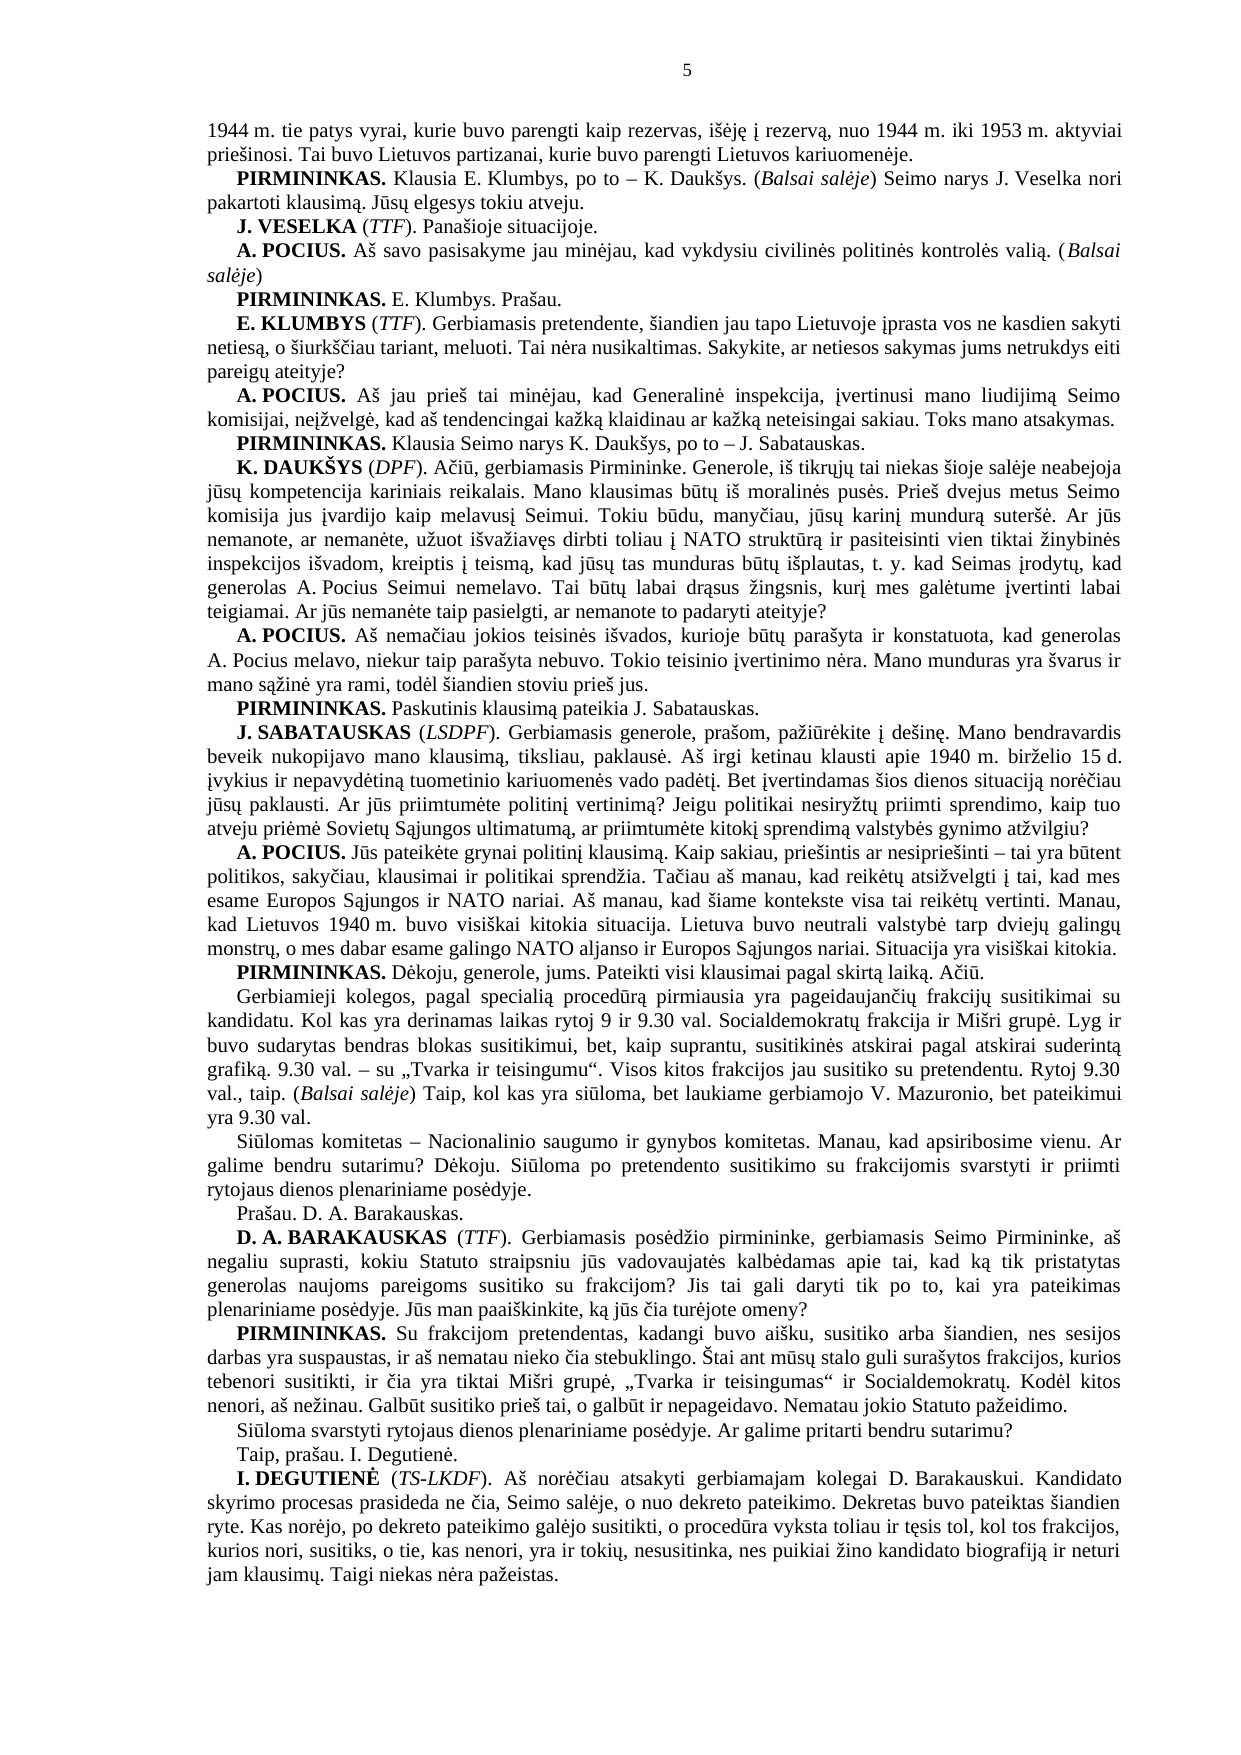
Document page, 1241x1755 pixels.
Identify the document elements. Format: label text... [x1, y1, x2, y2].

text A. POCIUS. Aš savo pasisakyme jau minėjau, kad vykdysiu civilinės politinės kontrolės valią. (Balsai salėje) [207, 238, 1122, 287]
text J. SABATAUSKAS (LSDPF). Gerbiamasis generole, prašom, pažiūrėkite į dešinę. Mano bendravardis beveik nukopijavo mano klausimą, tiksliau, paklausė. Aš irgi ketinau klausti apie 1940 m. birželio 15 d. įvykius ir nepavydėtiną tuometinio kariuomenės vado padėtį. Bet įvertindamas šios dienos situaciją norėčiau jūsų paklausti. Ar jūs priimtumėte politinį vertinimą? Jeigu politikai nesiryžtų priimti sprendimo, kaip tuo atveju priėmė Sovietų Sąjungos ultimatumą, ar priimtumėte kitokį sprendimą valstybės gynimo atžvilgiu? [207, 720, 1122, 840]
text Siūloma svarstyti rytojaus dienos plenariniame posėdyje. Ar galime pritarti bendru sutarimu? [207, 1417, 1122, 1442]
text A. POCIUS. Jūs pateikėte grynai politinį klausimą. Kaip sakiau, priešintis ar nesipriešinti – tai yra būtent politikos, sakyčiau, klausimai ir politikai sprendžia. Tačiau aš manau, kad reikėtų atsižvelgti į tai, kad mes esame Europos Sąjungos ir NATO nariai. Aš manau, kad šiame kontekste visa tai reikėtų vertinti. Manau, kad Lietuvos 1940 m. buvo visiškai kitokia situacija. Lietuva buvo neutrali valstybė tarp dviejų galingų monstrų, o mes dabar esame galingo NATO aljanso ir Europos Sąjungos nariai. Situacija yra visiškai kitokia. [207, 840, 1122, 960]
text PIRMININKAS. Klausia E. Klumbys, po to – K. Daukšys. (Balsai salėje) Seimo narys J. Veselka nori pakartoti klausimą. Jūsų elgesys tokiu atveju. [207, 166, 1122, 214]
text K. DAUKŠYS (DPF). Ačiū, gerbiamasis Pirmininke. Generole, iš tikrųjų tai niekas šioje salėje neabejoja jūsų kompetencija kariniais reikalais. Mano klausimas būtų iš moralinės pusės. Prieš dvejus metus Seimo komisija jus įvardijo kaip melavusį Seimui. Tokiu būdu, manyčiau, jūsų karinį mundurą suteršė. Ar jūs nemanote, ar nemanėte, užuot išvažiavęs dirbti toliau į NATO struktūrą ir pasiteisinti vien tiktai žinybinės inspekcijos išvadom, kreiptis į teismą, kad jūsų tas munduras būtų išplautas, t. y. kad Seimas įrodytų, kad generolas A. Pocius Seimui nemelavo. Tai būtų labai drąsus žingsnis, kurį mes galėtume įvertinti labai teigiamai. Ar jūs nemanėte taip pasielgti, ar nemanote to padaryti ateityje? [207, 455, 1122, 623]
text I. DEGUTIENĖ (TS-LKDF). Aš norėčiau atsakyti gerbiamajam kolegai D. Barakauskui. Kandidato skyrimo procesas prasideda ne čia, Seimo salėje, o nuo dekreto pateikimo. Dekretas buvo pateiktas šiandien ryte. Kas norėjo, po dekreto pateikimo galėjo susitikti, o procedūra vyksta toliau ir tęsis tol, kol tos frakcijos, kurios nori, susitiks, o tie, kas nenori, yra ir tokių, nesusitinka, nes puikiai žino kandidato biografiją ir neturi jam klausimų. Taigi niekas nėra pažeistas. [207, 1466, 1122, 1586]
text PIRMININKAS. E. Klumbys. Prašau. [207, 287, 1122, 311]
text PIRMININKAS. Klausia Seimo narys K. Daukšys, po to – J. Sabatauskas. [207, 431, 1122, 455]
text Gerbiamieji kolegos, pagal specialią procedūrą pirmiausia yra pageidaujančių frakcijų susitikimai su kandidatu. Kol kas yra derinamas laikas rytoj 9 ir 9.30 val. Socialdemokratų frakcija ir Mišri grupė. Lyg ir buvo sudarytas bendras blokas susitikimui, bet, kaip suprantu, susitikinės atskirai pagal atskirai suderintą grafiką. 9.30 val. – su „Tvarka ir teisingumu“. Visos kitos frakcijos jau susitiko su pretendentu. Rytoj 9.30 val., taip. (Balsai salėje) Taip, kol kas yra siūloma, bet laukiame gerbiamojo V. Mazuronio, bet pateikimui yra 9.30 val. [207, 984, 1122, 1129]
text A. POCIUS. Aš jau prieš tai minėjau, kad Generalinė inspekcija, įvertinusi mano liudijimą Seimo komisijai, neįžvelgė, kad aš tendencingai kažką klaidinau ar kažką neteisingai sakiau. Toks mano atsakymas. [207, 383, 1122, 431]
text E. KLUMBYS (TTF). Gerbiamasis pretendente, šiandien jau tapo Lietuvoje įprasta vos ne kasdien sakyti netiesą, o šiurkščiau tariant, meluoti. Tai nėra nusikaltimas. Sakykite, ar netiesos sakymas jums netrukdys eiti pareigų ateityje? [207, 311, 1122, 383]
text A. POCIUS. Aš nemačiau jokios teisinės išvados, kurioje būtų parašyta ir konstatuota, kad generolas A. Pocius melavo, niekur taip parašyta nebuvo. Tokio teisinio įvertinimo nėra. Mano munduras yra švarus ir mano sąžinė yra rami, todėl šiandien stoviu prieš jus. [207, 623, 1122, 696]
text PIRMININKAS. Su frakcijom pretendentas, kadangi buvo aišku, susitiko arba šiandien, nes sesijos darbas yra suspaustas, ir aš nematau nieko čia stebuklingo. Štai ant mūsų stalo guli surašytos frakcijos, kurios tebenori susitikti, ir čia yra tiktai Mišri grupė, „Tvarka ir teisingumas“ ir Socialdemokratų. Kodėl kitos nenori, aš nežinau. Galbūt susitiko prieš tai, o galbūt ir nepageidavo. Nematau jokio Statuto pažeidimo. [207, 1321, 1122, 1417]
text Siūlomas komitetas – Nacionalinio saugumo ir gynybos komitetas. Manau, kad apsiribosime vienu. Ar galime bendru sutarimu? Dėkoju. Siūloma po pretendento susitikimo su frakcijomis svarstyti ir priimti rytojaus dienos plenariniame posėdyje. [207, 1129, 1122, 1201]
text PIRMININKAS. Dėkoju, generole, jums. Pateikti visi klausimai pagal skirtą laiką. Ačiū. [207, 960, 1122, 984]
text Taip, prašau. I. Degutienė. [207, 1442, 1122, 1466]
text J. VESELKA (TTF). Panašioje situacijoje. [207, 214, 1122, 238]
text D. A. BARAKAUSKAS (TTF). Gerbiamasis posėdžio pirmininke, gerbiamasis Seimo Pirmininke, aš negaliu suprasti, kokiu Statuto straipsniu jūs vadovaujatės kalbėdamas apie tai, kad ką tik pristatytas generolas naujoms pareigoms susitiko su frakcijom? Jis tai gali daryti tik po to, kai yra pateikimas plenariniame posėdyje. Jūs man paaiškinkite, ką jūs čia turėjote omeny? [207, 1225, 1122, 1321]
text 1944 m. tie patys vyrai, kurie buvo parengti kaip rezervas, išėję į rezervą, nuo 1944 m. iki 1953 m. aktyviai priešinosi. Tai buvo Lietuvos partizanai, kurie buvo parengti Lietuvos kariuomenėje. [207, 118, 1122, 166]
text PIRMININKAS. Paskutinis klausimą pateikia J. Sabatauskas. [207, 696, 1122, 720]
text Prašau. D. A. Barakauskas. [207, 1201, 1122, 1225]
